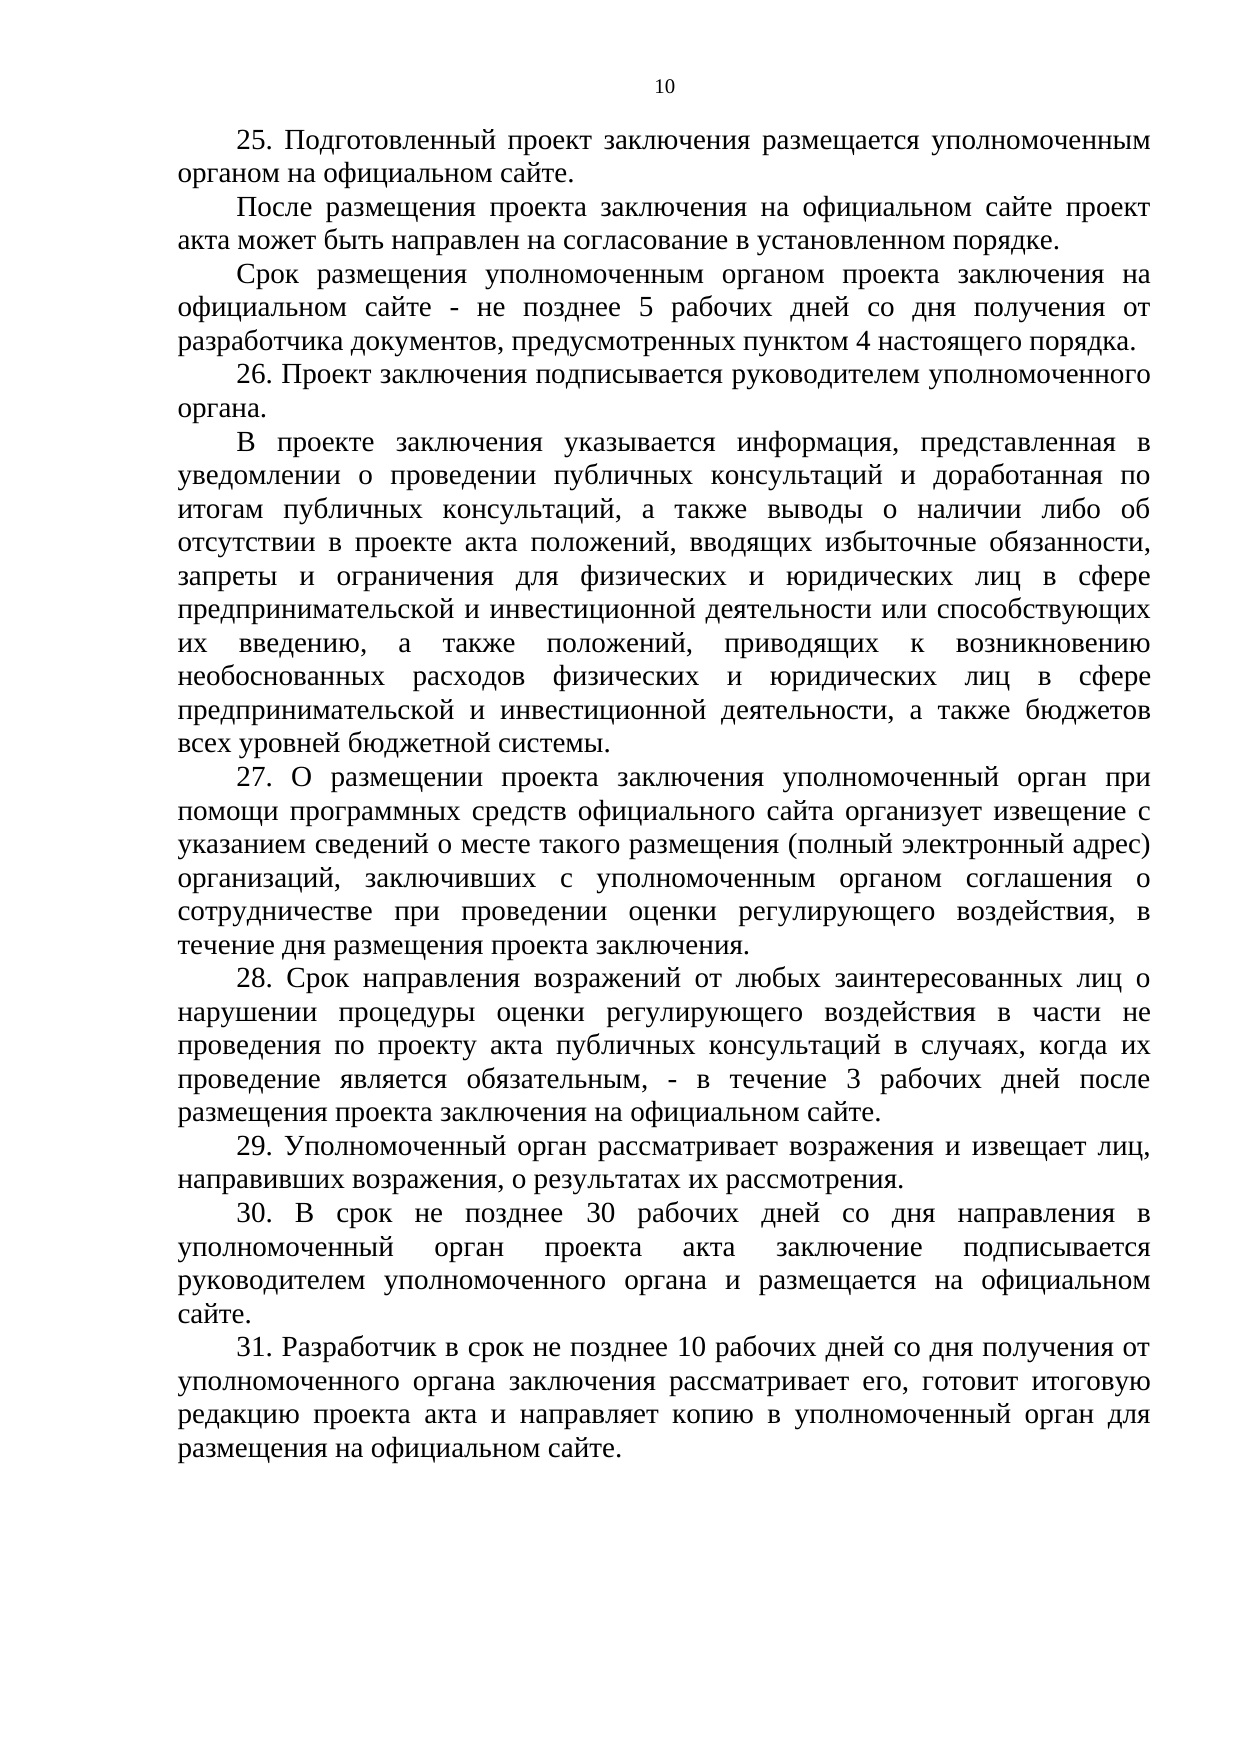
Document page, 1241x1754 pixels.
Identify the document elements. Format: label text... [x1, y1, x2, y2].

text 25. Подготовленный проект заключения размещается уполномоченным органом на официальном сайте. [177, 122, 1152, 189]
text 27. О размещении проекта заключения уполномоченный орган при помощи программных средств официального сайта организует извещение с указанием сведений о месте такого размещения (полный электронный адрес) организаций, заключивших с уполномоченным органом соглашения о сотрудничестве при проведении оценки регулирующего воздействия, в течение дня размещения проекта заключения. [177, 759, 1152, 960]
text 26. Проект заключения подписывается руководителем уполномоченного органа. [177, 357, 1152, 424]
text 30. В срок не позднее 30 рабочих дней со дня направления в уполномоченный орган проекта акта заключение подписывается руководителем уполномоченного органа и размещается на официальном сайте. [177, 1195, 1152, 1329]
text Срок размещения уполномоченным органом проекта заключения на официальном сайте - не позднее 5 рабочих дней со дня получения от разработчика документов, предусмотренных пунктом 4 настоящего порядка. [177, 256, 1152, 357]
text В проекте заключения указывается информация, представленная в уведомлении о проведении публичных консультаций и доработанная по итогам публичных консультаций, а также выводы о наличии либо об отсутствии в проекте акта положений, вводящих избыточные обязанности, запреты и ограничения для физических и юридических лиц в сфере предпринимательской и инвестиционной деятельности или способствующих их введению, а также положений, приводящих к возникновению необоснованных расходов физических и юридических лиц в сфере предпринимательской и инвестиционной деятельности, а также бюджетов всех уровней бюджетной системы. [177, 424, 1152, 759]
text 28. Срок направления возражений от любых заинтересованных лиц о нарушении процедуры оценки регулирующего воздействия в части не проведения по проекту акта публичных консультаций в случаях, когда их проведение является обязательным, - в течение 3 рабочих дней после размещения проекта заключения на официальном сайте. [177, 960, 1152, 1128]
text 29. Уполномоченный орган рассматривает возражения и извещает лиц, направивших возражения, о результатах их рассмотрения. [177, 1128, 1152, 1195]
text 31. Разработчик в срок не позднее 10 рабочих дней со дня получения от уполномоченного органа заключения рассматривает его, готовит итоговую редакцию проекта акта и направляет копию в уполномоченный орган для размещения на официальном сайте. [177, 1329, 1152, 1463]
text После размещения проекта заключения на официальном сайте проект акта может быть направлен на согласование в установленном порядке. [177, 189, 1152, 256]
